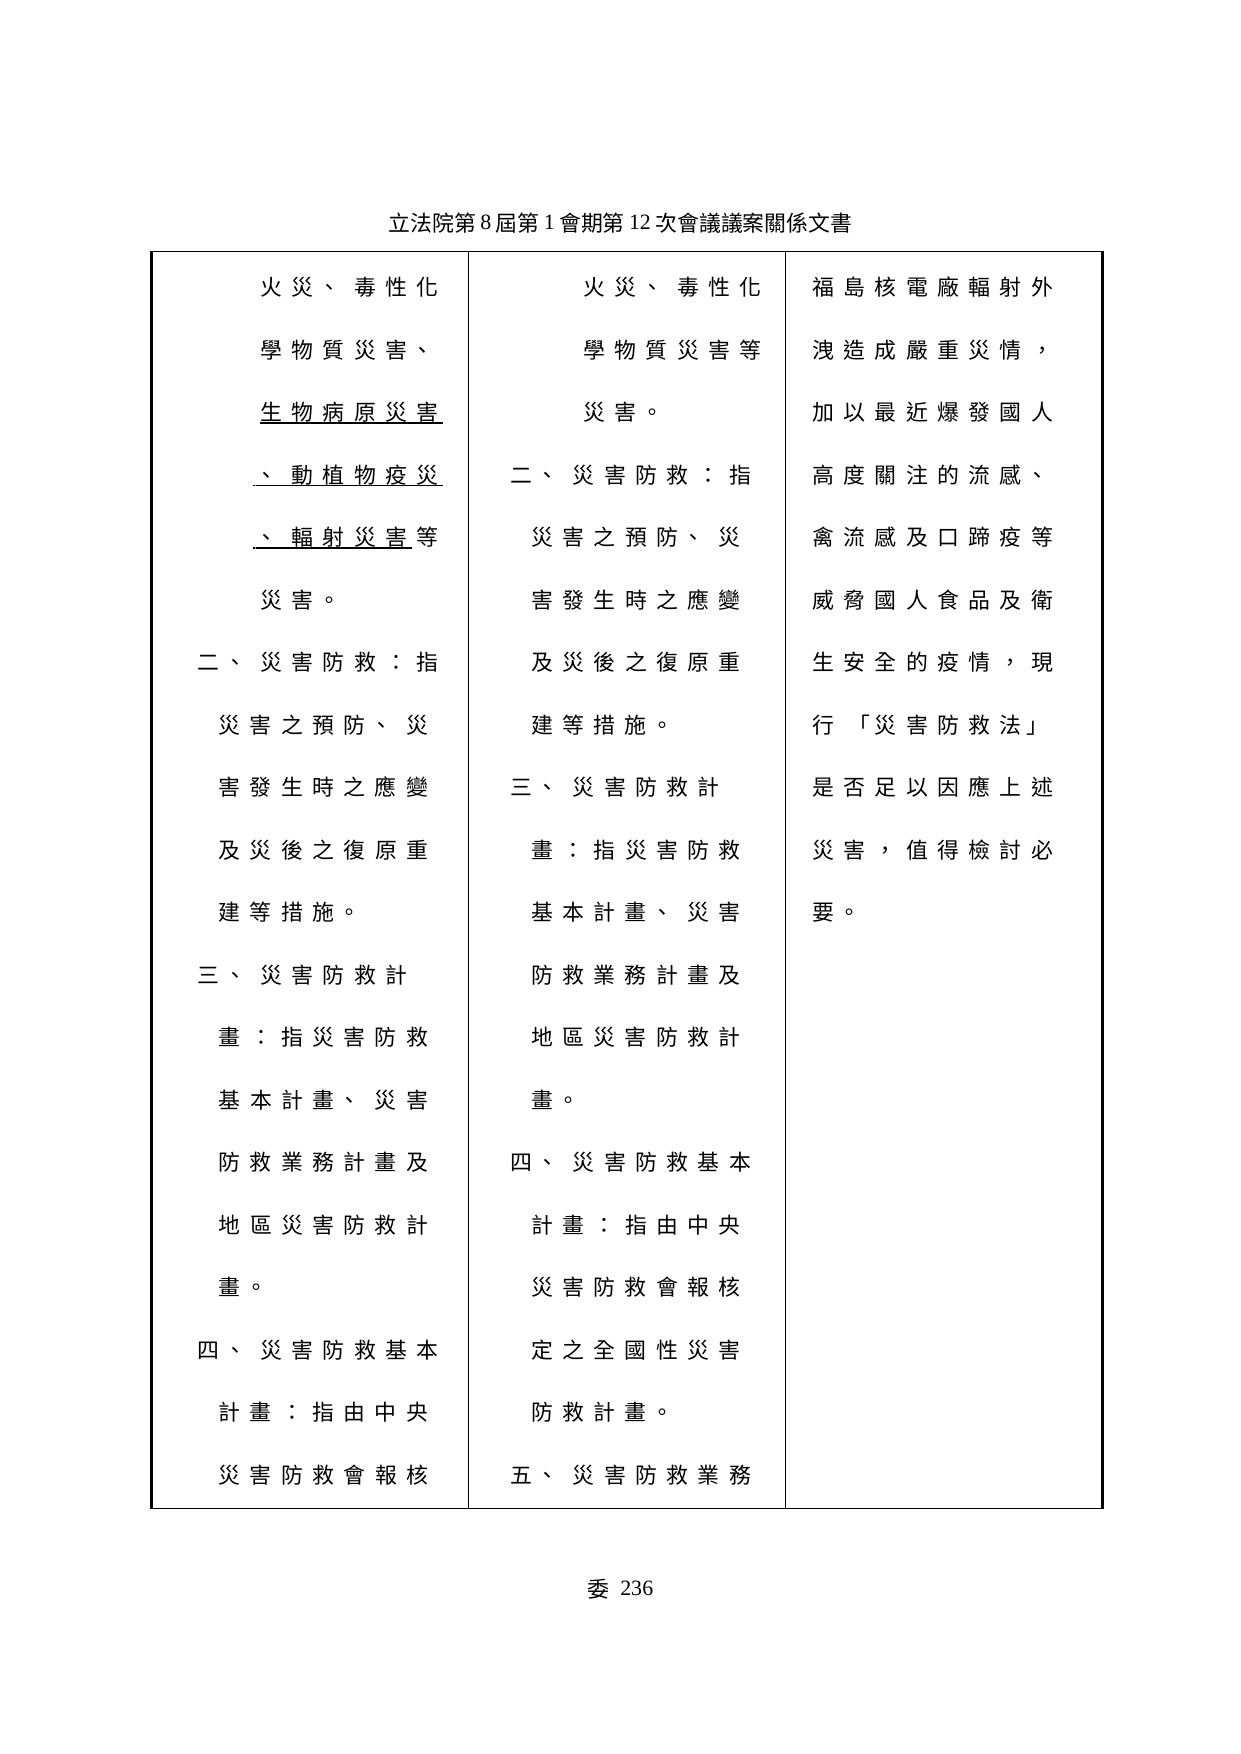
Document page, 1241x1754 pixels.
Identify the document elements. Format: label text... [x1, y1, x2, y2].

table_cell 福島核電廠輻射外洩造成嚴重災情，加以最近爆發國人高度關注的流感、禽流感及口蹄疫等威脅國人食品及衛生安全的疫情，現行「災害防救法」是否足以因應上述災害，值得檢討必要。 [786, 252, 1101, 1508]
table_cell 火災、毒性化學物質災害等災害。 二、災害防救：指災害之預防、災害發生時之應變及災後之復原重建等措施。 三、災害防救計畫：指災害防救基本計畫、災害防救業務計畫及地區災害防救計畫。 四、災害防救基本計畫：指由中央災害防救會報核定之全國性災害防救計畫。 五、災害防救業務 [469, 252, 785, 1508]
table_cell 火災、毒性化學物質災害、生物病原災害、動植物疫災、輻射災害等災害。 二、災害防救：指災害之預防、災害發生時之應變及災後之復原重建等措施。 三、災害防救計畫：指災害防救基本計畫、災害防救業務計畫及地區災害防救計畫。 四、災害防救基本計畫：指由中央災害防救會報核 [153, 252, 468, 1508]
